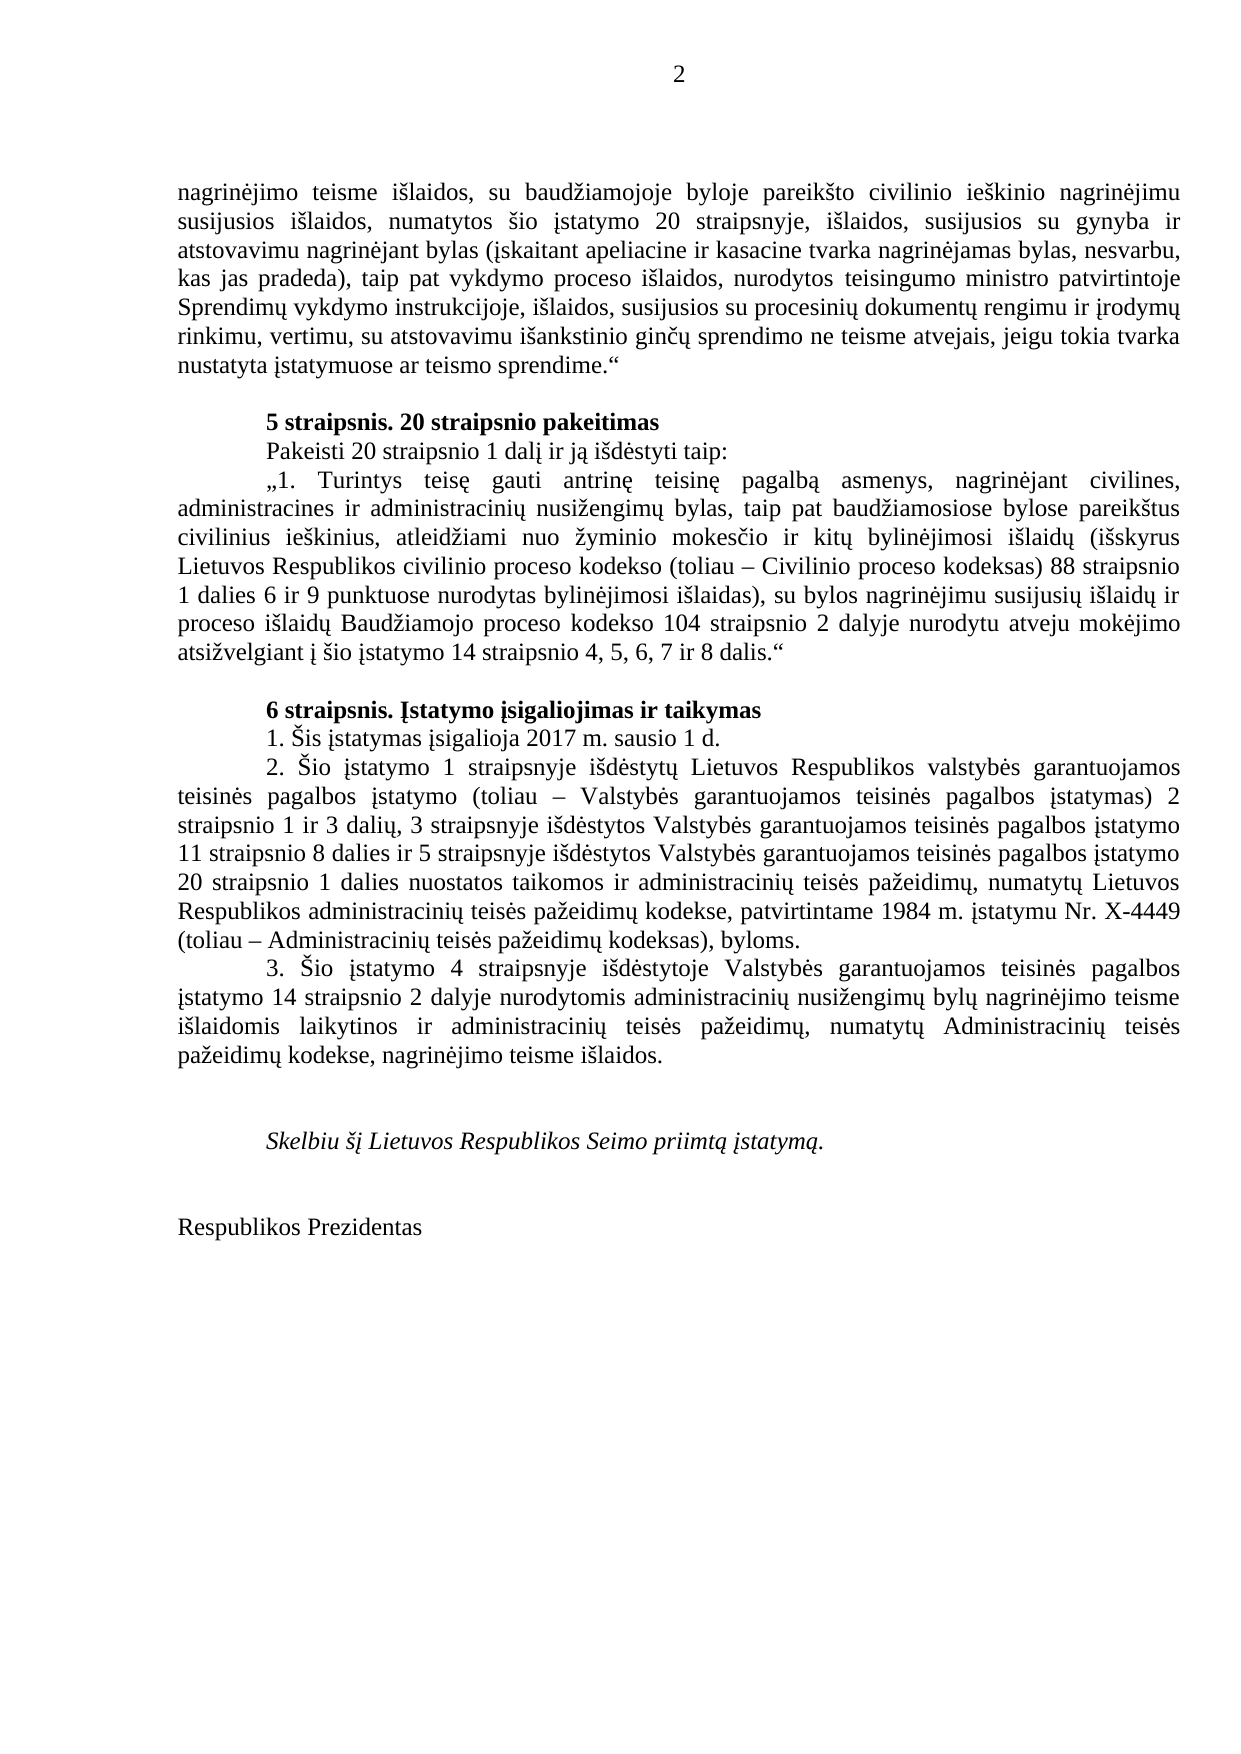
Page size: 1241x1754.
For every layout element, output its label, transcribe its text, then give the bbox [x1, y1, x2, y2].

text Pakeisti 20 straipsnio 1 dalį ir ją išdėstyti taip: [177, 436, 1181, 465]
text Skelbiu šį Lietuvos Respublikos Seimo priimtą įstatymą. [177, 1126, 1181, 1155]
text 3. Šio įstatymo 4 straipsnyje išdėstytoje Valstybės garantuojamos teisinės pagalbos įstatymo 14 straipsnio 2 dalyje nurodytomis administracinių nusižengimų bylų nagrinėjimo teisme išlaidomis laikytinos ir administracinių teisės pažeidimų, numatytų Administracinių teisės pažeidimų kodekse, nagrinėjimo teisme išlaidos. [177, 953, 1181, 1068]
text 5 straipsnis. 20 straipsnio pakeitimas [177, 407, 1181, 436]
text 2. Šio įstatymo 1 straipsnyje išdėstytų Lietuvos Respublikos valstybės garantuojamos teisinės pagalbos įstatymo (toliau – Valstybės garantuojamos teisinės pagalbos įstatymas) 2 straipsnio 1 ir 3 dalių, 3 straipsnyje išdėstytos Valstybės garantuojamos teisinės pagalbos įstatymo 11 straipsnio 8 dalies ir 5 straipsnyje išdėstytos Valstybės garantuojamos teisinės pagalbos įstatymo 20 straipsnio 1 dalies nuostatos taikomos ir administracinių teisės pažeidimų, numatytų Lietuvos Respublikos administracinių teisės pažeidimų kodekse, patvirtintame 1984 m. įstatymu Nr. X-4449 (toliau – Administracinių teisės pažeidimų kodeksas), byloms. [177, 752, 1181, 953]
text 6 straipsnis. Įstatymo įsigaliojimas ir taikymas [177, 695, 1181, 723]
text Respublikos Prezidentas [177, 1212, 1181, 1241]
text 1. Šis įstatymas įsigalioja 2017 m. sausio 1 d. [177, 723, 1181, 752]
text nagrinėjimo teisme išlaidos, su baudžiamojoje byloje pareikšto civilinio ieškinio nagrinėjimu susijusios išlaidos, numatytos šio įstatymo 20 straipsnyje, išlaidos, susijusios su gynyba ir atstovavimu nagrinėjant bylas (įskaitant apeliacine ir kasacine tvarka nagrinėjamas bylas, nesvarbu, kas jas pradeda), taip pat vykdymo proceso išlaidos, nurodytos teisingumo ministro patvirtintoje Sprendimų vykdymo instrukcijoje, išlaidos, susijusios su procesinių dokumentų rengimu ir įrodymų rinkimu, vertimu, su atstovavimu išankstinio ginčų sprendimo ne teisme atvejais, jeigu tokia tvarka nustatyta įstatymuose ar teismo sprendime.“ [177, 177, 1181, 378]
text „1. Turintys teisę gauti antrinę teisinę pagalbą asmenys, nagrinėjant civilines, administracines ir administracinių nusižengimų bylas, taip pat baudžiamosiose bylose pareikštus civilinius ieškinius, atleidžiami nuo žyminio mokesčio ir kitų bylinėjimosi išlaidų (išskyrus Lietuvos Respublikos civilinio proceso kodekso (toliau – Civilinio proceso kodeksas) 88 straipsnio 1 dalies 6 ir 9 punktuose nurodytas bylinėjimosi išlaidas), su bylos nagrinėjimu susijusių išlaidų ir proceso išlaidų Baudžiamojo proceso kodekso 104 straipsnio 2 dalyje nurodytu atveju mokėjimo atsižvelgiant į šio įstatymo 14 straipsnio 4, 5, 6, 7 ir 8 dalis.“ [177, 465, 1181, 666]
